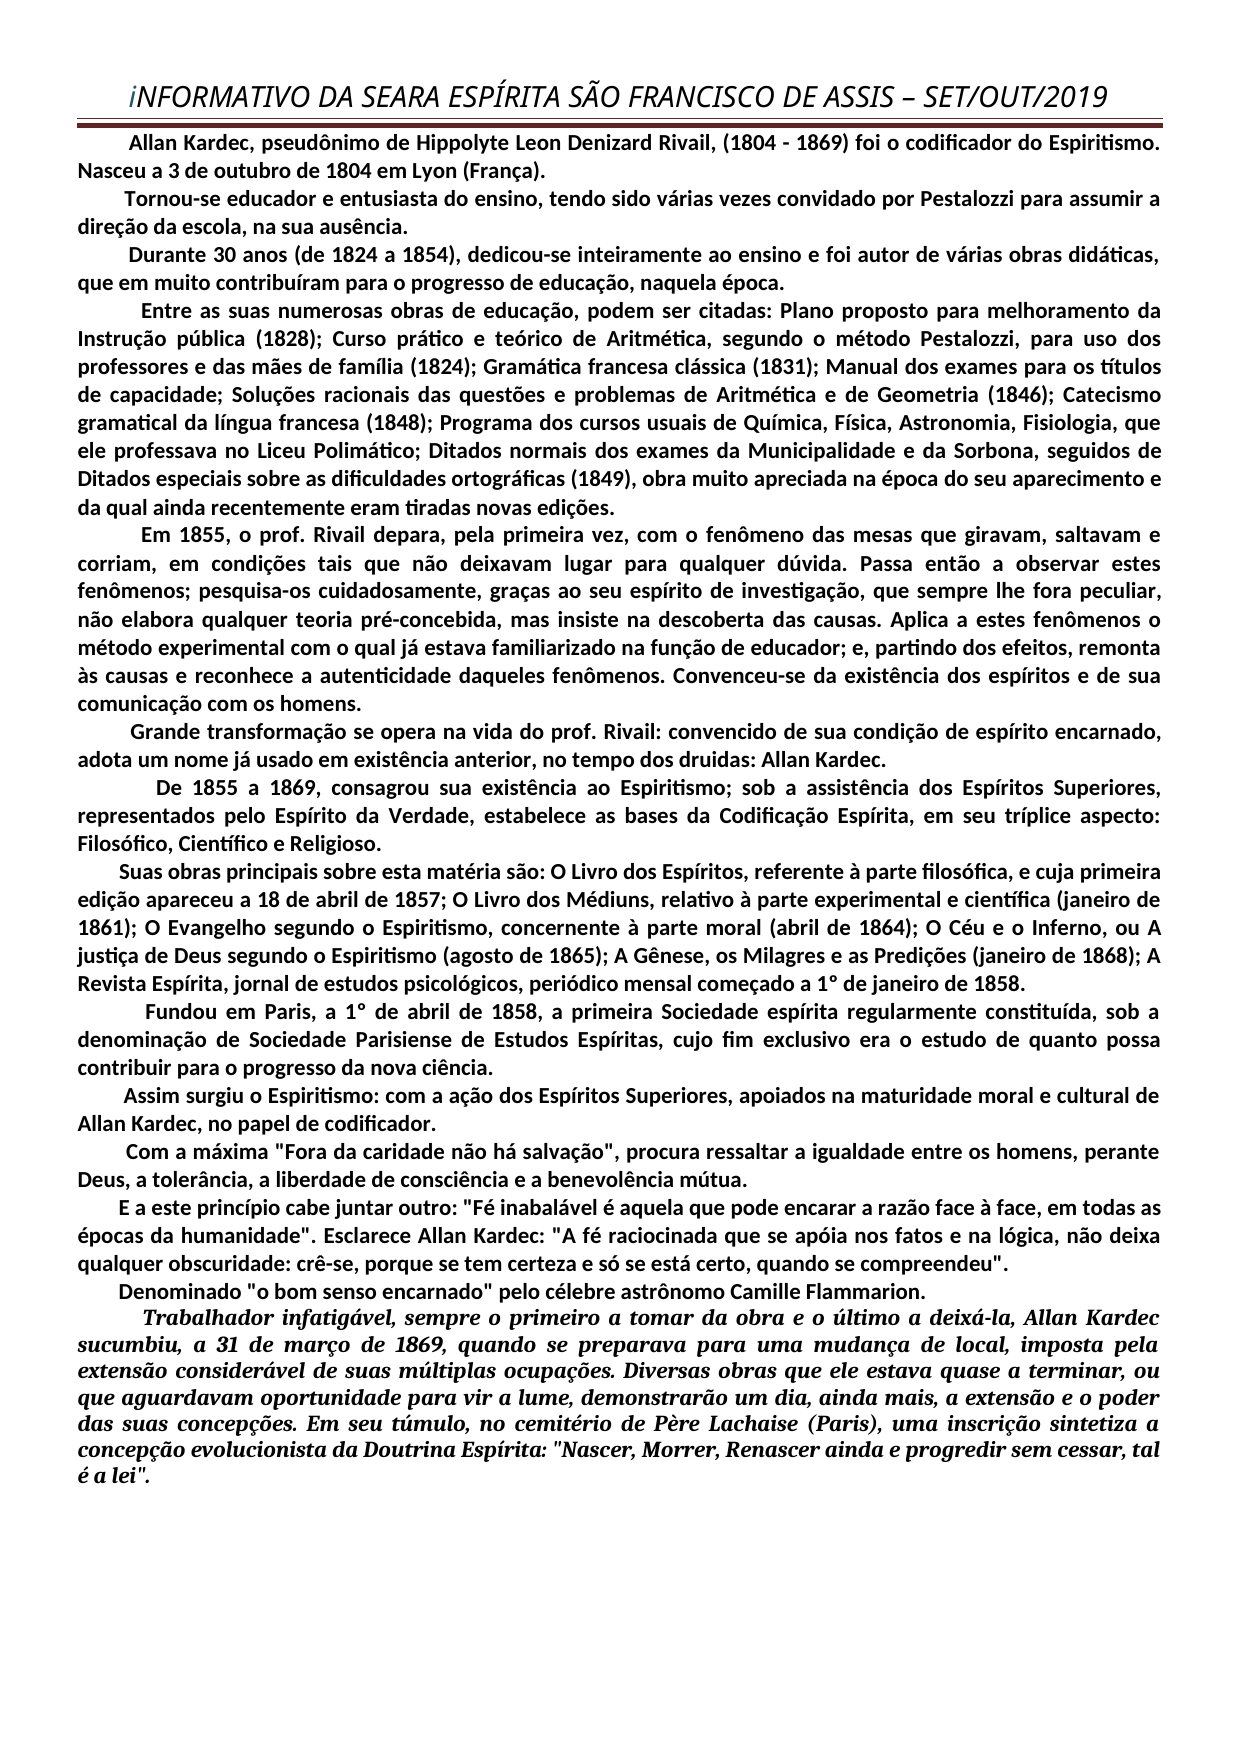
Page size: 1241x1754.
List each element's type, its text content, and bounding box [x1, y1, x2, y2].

text Entre as suas numerosas obras de educação, podem ser citadas: Plano proposto para melhoramento da Instrução pública (1828); Curso prático e teórico de Aritmética, segundo o método Pestalozzi, para uso dos professores e das mães de família (1824); Gramática francesa clássica (1831); Manual dos exames para os títulos de capacidade; Soluções racionais das questões e problemas de Aritmética e de Geometria (1846); Catecismo gramatical da língua francesa (1848); Programa dos cursos usuais de Química, Física, Astronomia, Fisiologia, que ele professava no Liceu Polimático; Ditados normais dos exames da Municipalidade e da Sorbona, seguidos de Ditados especiais sobre as dificuldades ortográficas (1849), obra muito apreciada na época do seu aparecimento e da qual ainda recentemente eram tiradas novas edições. [77, 296, 1163, 521]
text Assim surgiu o Espiritismo: com a ação dos Espíritos Superiores, apoiados na maturidade moral e cultural de Allan Kardec, no papel de codificador. [77, 1081, 1163, 1137]
text Allan Kardec, pseudônimo de Hippolyte Leon Denizard Rivail, (1804 - 1869) foi o codificador do Espiritismo. Nasceu a 3 de outubro de 1804 em Lyon (França). [77, 128, 1163, 184]
text Durante 30 anos (de 1824 a 1854), dedicou-se inteiramente ao ensino e foi autor de várias obras didáticas, que em muito contribuíram para o progresso de educação, naquela época. [77, 240, 1163, 296]
text Em 1855, o prof. Rivail depara, pela primeira vez, com o fenômeno das mesas que giravam, saltavam e corriam, em condições tais que não deixavam lugar para qualquer dúvida. Passa então a observar estes fenômenos; pesquisa-os cuidadosamente, graças ao seu espírito de investigação, que sempre lhe fora peculiar, não elabora qualquer teoria pré-concebida, mas insiste na descoberta das causas. Aplica a estes fenômenos o método experimental com o qual já estava familiarizado na função de educador; e, partindo dos efeitos, remonta às causas e reconhece a autenticidade daqueles fenômenos. Convenceu-se da existência dos espíritos e de sua comunicação com os homens. [77, 521, 1163, 717]
text Trabalhador infatigável, sempre o primeiro a tomar da obra e o último a deixá-la, Allan Kardec sucumbiu, a 31 de março de 1869, quando se preparava para uma mudança de local, imposta pela extensão considerável de suas múltiplas ocupações. Diversas obras que ele estava quase a terminar, ou que aguardavam oportunidade para vir a lume, demonstrarão um dia, ainda mais, a extensão e o poder das suas concepções. Em seu túmulo, no cemitério de Père Lachaise (Paris), uma inscrição sintetiza a concepção evolucionista da Doutrina Espírita: "Nascer, Morrer, Renascer ainda e progredir sem cessar, tal é a lei". [77, 1305, 1163, 1490]
text Denominado "o bom senso encarnado" pelo célebre astrônomo Camille Flammarion. [77, 1277, 1163, 1305]
text Com a máxima "Fora da caridade não há salvação", procura ressaltar a igualdade entre os homens, perante Deus, a tolerância, a liberdade de consciência e a benevolência mútua. [77, 1137, 1163, 1193]
text E a este princípio cabe juntar outro: "Fé inabalável é aquela que pode encarar a razão face à face, em todas as épocas da humanidade". Esclarece Allan Kardec: "A fé raciocinada que se apóia nos fatos e na lógica, não deixa qualquer obscuridade: crê-se, porque se tem certeza e só se está certo, quando se compreendeu". [77, 1193, 1163, 1277]
text Tornou-se educador e entusiasta do ensino, tendo sido várias vezes convidado por Pestalozzi para assumir a direção da escola, na sua ausência. [77, 184, 1163, 240]
text Suas obras principais sobre esta matéria são: O Livro dos Espíritos, referente à parte filosófica, e cuja primeira edição apareceu a 18 de abril de 1857; O Livro dos Médiuns, relativo à parte experimental e científica (janeiro de 1861); O Evangelho segundo o Espiritismo, concernente à parte moral (abril de 1864); O Céu e o Inferno, ou A justiça de Deus segundo o Espiritismo (agosto de 1865); A Gênese, os Milagres e as Predições (janeiro de 1868); A Revista Espírita, jornal de estudos psicológicos, periódico mensal começado a 1º de janeiro de 1858. [77, 857, 1163, 997]
text De 1855 a 1869, consagrou sua existência ao Espiritismo; sob a assistência dos Espíritos Superiores, representados pelo Espírito da Verdade, estabelece as bases da Codificação Espírita, em seu tríplice aspecto: Filosófico, Científico e Religioso. [77, 773, 1163, 857]
text Fundou em Paris, a 1º de abril de 1858, a primeira Sociedade espírita regularmente constituída, sob a denominação de Sociedade Parisiense de Estudos Espíritas, cujo fim exclusivo era o estudo de quanto possa contribuir para o progresso da nova ciência. [77, 997, 1163, 1081]
text Grande transformação se opera na vida do prof. Rivail: convencido de sua condição de espírito encarnado, adota um nome já usado em existência anterior, no tempo dos druidas: Allan Kardec. [77, 717, 1163, 773]
